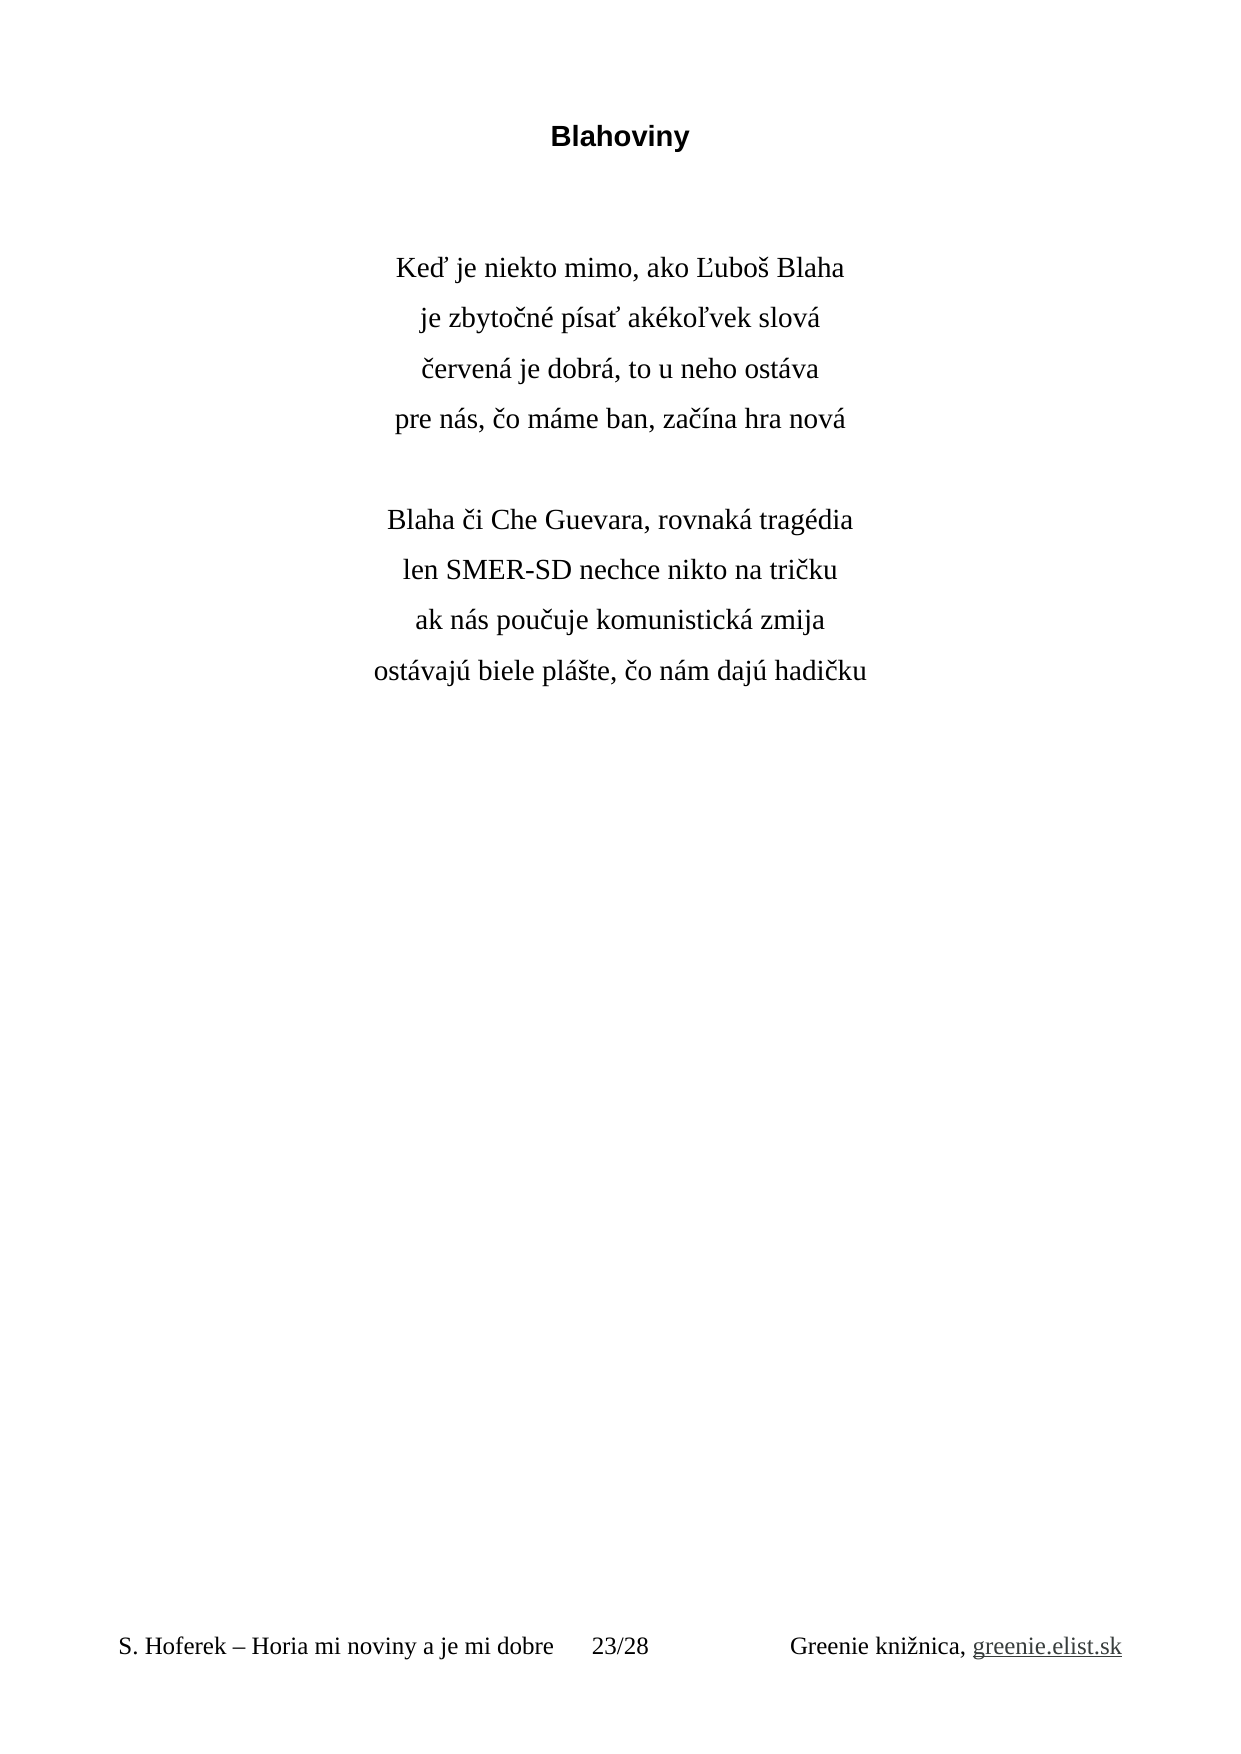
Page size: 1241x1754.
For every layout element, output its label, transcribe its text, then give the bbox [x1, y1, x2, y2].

subtitle Blahoviny [106, 119, 1134, 153]
text Keď je niekto mimo, ako Ľuboš Blaha je zbytočné písať akékoľvek slová červená je dobrá, to u neho ostáva pre nás, čo máme ban, začína hra nová Blaha či Che Guevara, rovnaká tragédia len SMER-SD nechce nikto na tričku ak nás poučuje komunistická zmija ostávajú biele plášte, čo nám dajú hadičku [106, 250, 1134, 686]
